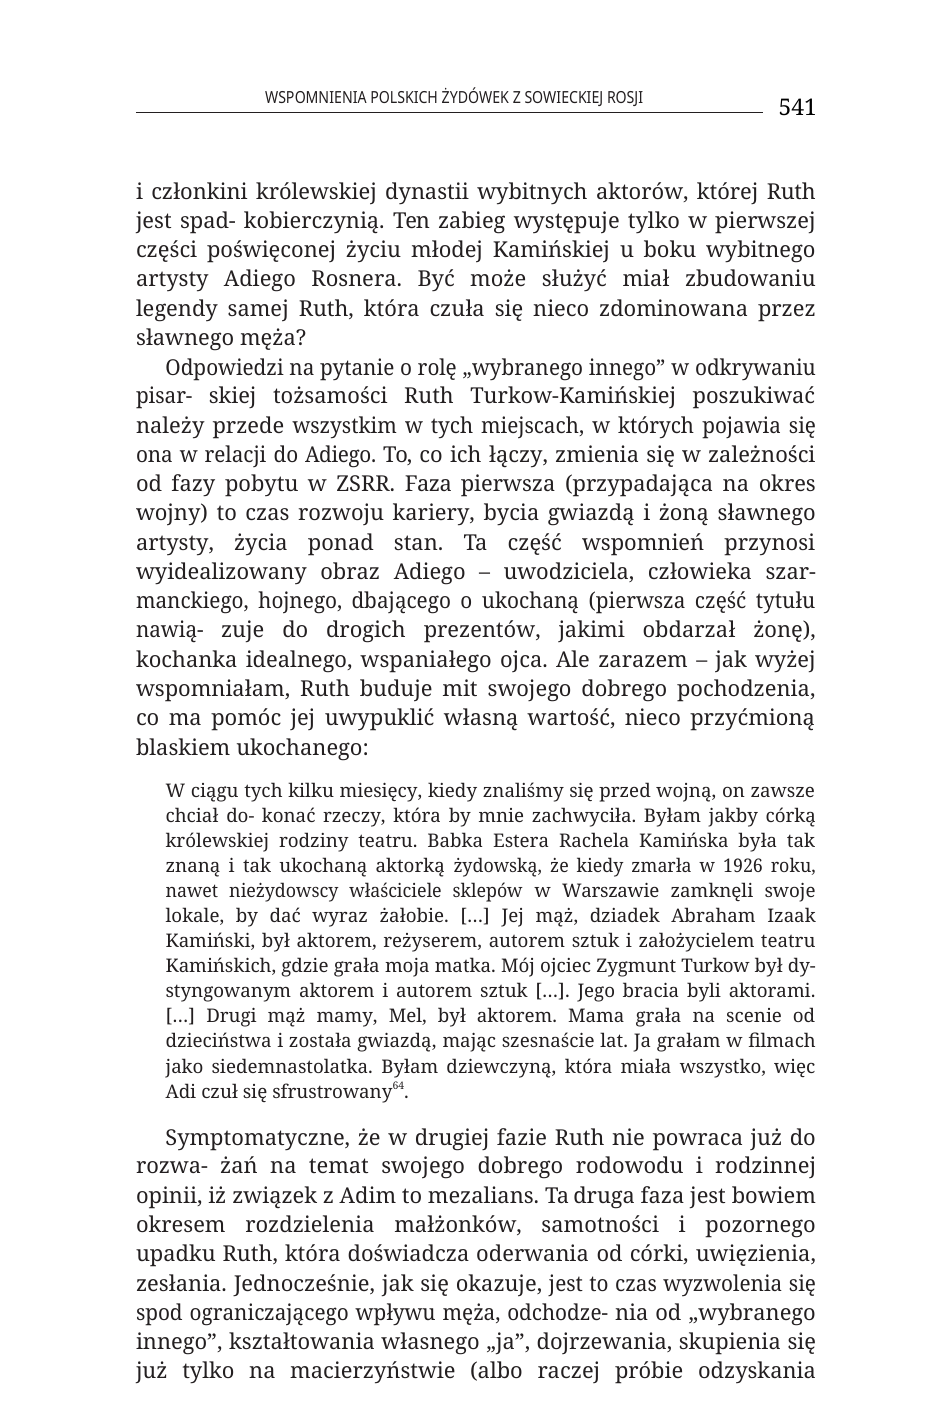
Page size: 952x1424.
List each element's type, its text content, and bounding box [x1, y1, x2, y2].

text i członkini królewskiej dynastii wybitnych aktorów, której Ruth jest spad- kobierczynią. Ten zabieg występuje tylko w pierwszej części poświęconej życiu młodej Kamińskiej u boku wybitnego artysty Adiego Rosnera. Być może służyć miał zbudowaniu legendy samej Ruth, która czuła się nieco zdominowana przez sławnego męża? [136, 176, 816, 352]
text Odpowiedzi na pytanie o rolę „wybranego innego” w odkrywaniu pisar- skiej tożsamości Ruth Turkow-Kamińskiej poszukiwać należy przede wszystkim w tych miejscach, w których pojawia się ona w relacji do Adiego. To, co ich łączy, zmienia się w zależności od fazy pobytu w ZSRR. Faza pierwsza (przypadająca na okres wojny) to czas rozwoju kariery, bycia gwiazdą i żoną sławnego artysty, życia ponad stan. Ta część wspomnień przynosi wyidealizowany obraz Adiego – uwodziciela, człowieka szar- manckiego, hojnego, dbającego o ukochaną (pierwsza część tytułu nawią- zuje do drogich prezentów, jakimi obdarzał żonę), kochanka idealnego, wspaniałego ojca. Ale zarazem – jak wyżej wspomniałam, Ruth buduje mit swojego dobrego pochodzenia, co ma pomóc jej uwypuklić własną wartość, nieco przyćmioną blaskiem ukochanego: [136, 352, 816, 761]
text W ciągu tych kilku miesięcy, kiedy znaliśmy się przed wojną, on zawsze chciał do- konać rzeczy, która by mnie zachwyciła. Byłam jakby córką królewskiej rodziny teatru. Babka Estera Rachela Kamińska była tak znaną i tak ukochaną aktorką żydowską, że kiedy zmarła w 1926 roku, nawet nieżydowscy właściciele sklepów w Warszawie zamknęli swoje lokale, by dać wyraz żałobie. […] Jej mąż, dziadek Abraham Izaak Kamiński, był aktorem, reżyserem, autorem sztuk i założycielem teatru Kamińskich, gdzie grała moja matka. Mój ojciec Zygmunt Turkow był dy- styngowanym aktorem i autorem sztuk […]. Jego bracia byli aktorami. […] Drugi mąż mamy, Mel, był aktorem. Mama grała na scenie od dzieciństwa i została gwiazdą, mając szesnaście lat. Ja grałam w filmach jako siedemnastolatka. Byłam dziewczyną, która miała wszystko, więc Adi czuł się sfrustrowany64. [165, 777, 816, 1103]
text Symptomatyczne, że w drugiej fazie Ruth nie powraca już do rozwa- żań na temat swojego dobrego rodowodu i rodzinnej opinii, iż związek z Adim to mezalians. Ta druga faza jest bowiem okresem rozdzielenia małżonków, samotności i pozornego upadku Ruth, która doświadcza oderwania od córki, uwięzienia, zesłania. Jednocześnie, jak się okazuje, jest to czas wyzwolenia się spod ograniczającego wpływu męża, odchodze- nia od „wybranego innego”, kształtowania własnego „ja”, dojrzewania, skupienia się już tylko na macierzyństwie (albo raczej próbie odzyskania [136, 1122, 816, 1385]
